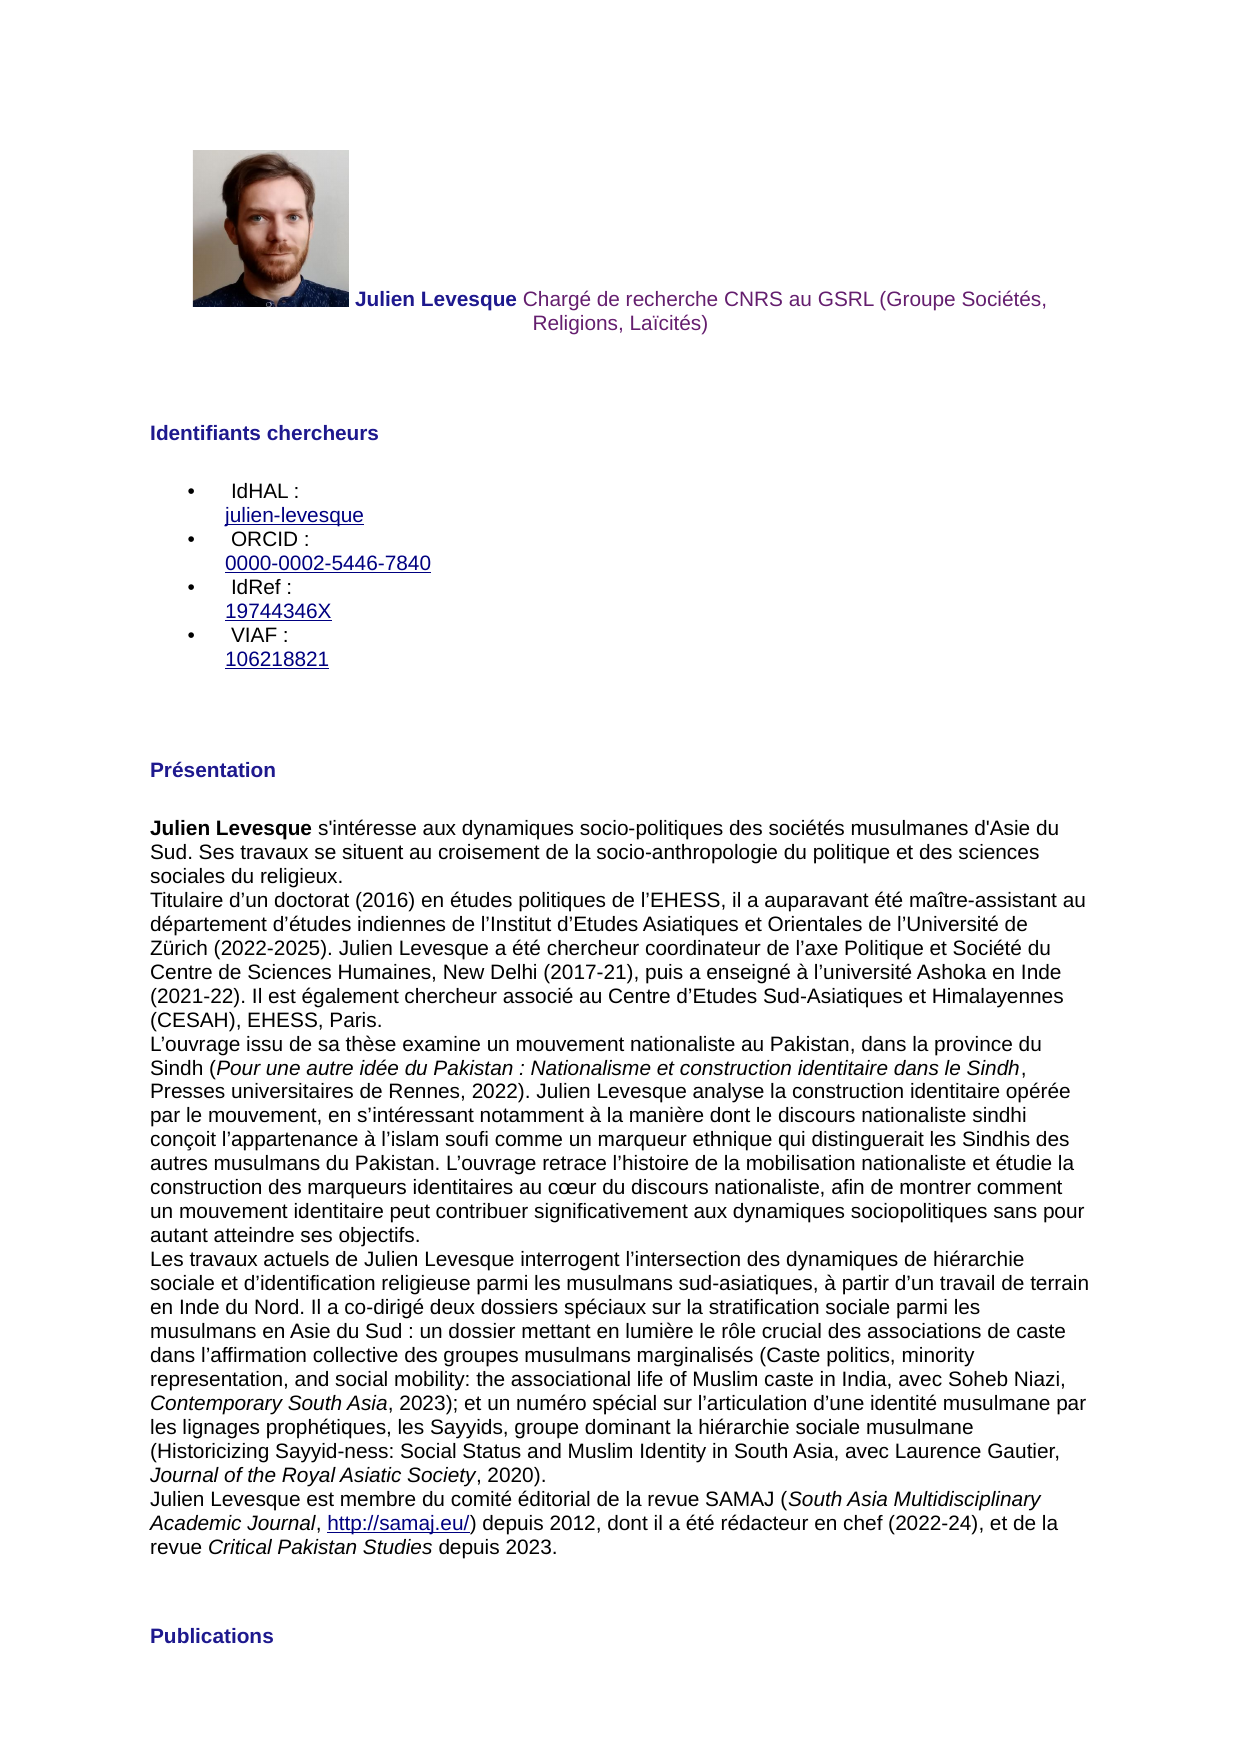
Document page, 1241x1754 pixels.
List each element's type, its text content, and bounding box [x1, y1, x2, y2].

subtitle Présentation [150, 757, 1090, 781]
list julien-levesque [187, 503, 1090, 527]
text L’ouvrage issu de sa thèse examine un mouvement nationaliste au Pakistan, dans la province du Sindh (Pour une autre idée du Pakistan : Nationalisme et construction identitaire dans le Sindh, Presses universitaires de Rennes, 2022). Julien Levesque analyse la construction identitaire opérée par le mouvement, en s’intéressant notamment à la manière dont le discours nationaliste sindhi conçoit l’appartenance à l’islam soufi comme un marqueur ethnique qui distinguerait les Sindhis des autres musulmans du Pakistan. L’ouvrage retrace l’histoire de la mobilisation nationaliste et étudie la construction des marqueurs identitaires au cœur du discours nationaliste, afin de montrer comment un mouvement identitaire peut contribuer significativement aux dynamiques sociopolitiques sans pour autant atteindre ses objectifs. [150, 1031, 1090, 1247]
picture [192, 150, 349, 307]
subtitle Publications [150, 1624, 1090, 1648]
list VIAF : [187, 623, 1090, 647]
list 19744346X [187, 599, 1090, 623]
list IdHAL : [187, 479, 1090, 503]
text Titulaire d’un doctorat (2016) en études politiques de l’EHESS, il a auparavant été maître-assistant au département d’études indiennes de l’Institut d’Etudes Asiatiques et Orientales de l’Université de Zürich (2022-2025). Julien Levesque a été chercheur coordinateur de l’axe Politique et Société du Centre de Sciences Humaines, New Delhi (2017-21), puis a enseigné à l’université Ashoka en Inde (2021-22). Il est également chercheur associé au Centre d’Etudes Sud-Asiatiques et Himalayennes (CESAH), EHESS, Paris. [150, 888, 1090, 1031]
text Julien Levesque s'intéresse aux dynamiques socio-politiques des sociétés musulmanes d'Asie du Sud. Ses travaux se situent au croisement de la socio-anthropologie du politique et des sciences sociales du religieux. [150, 816, 1090, 888]
text Julien Levesque est membre du comité éditorial de la revue SAMAJ (South Asia Multidisciplinary Academic Journal, http://samaj.eu/) depuis 2012, dont il a été rédacteur en chef (2022-24), et de la revue Critical Pakistan Studies depuis 2023. [150, 1487, 1090, 1558]
list 0000-0002-5446-7840 [187, 551, 1090, 575]
subtitle Identifiants chercheurs [150, 421, 1090, 445]
text Les travaux actuels de Julien Levesque interrogent l’intersection des dynamiques de hiérarchie sociale et d’identification religieuse parmi les musulmans sud-asiatiques, à partir d’un travail de terrain en Inde du Nord. Il a co-dirigé deux dossiers spéciaux sur la stratification sociale parmi les musulmans en Asie du Sud : un dossier mettant en lumière le rôle crucial des associations de caste dans l’affirmation collective des groupes musulmans marginalisés (Caste politics, minority representation, and social mobility: the associational life of Muslim caste in India, avec Soheb Niazi, Contemporary South Asia, 2023); et un numéro spécial sur l’articulation d’une identité musulmane par les lignages prophétiques, les Sayyids, groupe dominant la hiérarchie sociale musulmane (Historicizing Sayyid-ness: Social Status and Muslim Identity in South Asia, avec Laurence Gautier, Journal of the Royal Asiatic Society, 2020). [150, 1247, 1090, 1487]
list ORCID : [187, 527, 1090, 551]
list 106218821 [187, 647, 1090, 671]
list IdRef : [187, 575, 1090, 599]
subtitle Julien Levesque Chargé de recherche CNRS au GSRL (Groupe Sociétés, Religions, Laïcités) [150, 150, 1090, 334]
